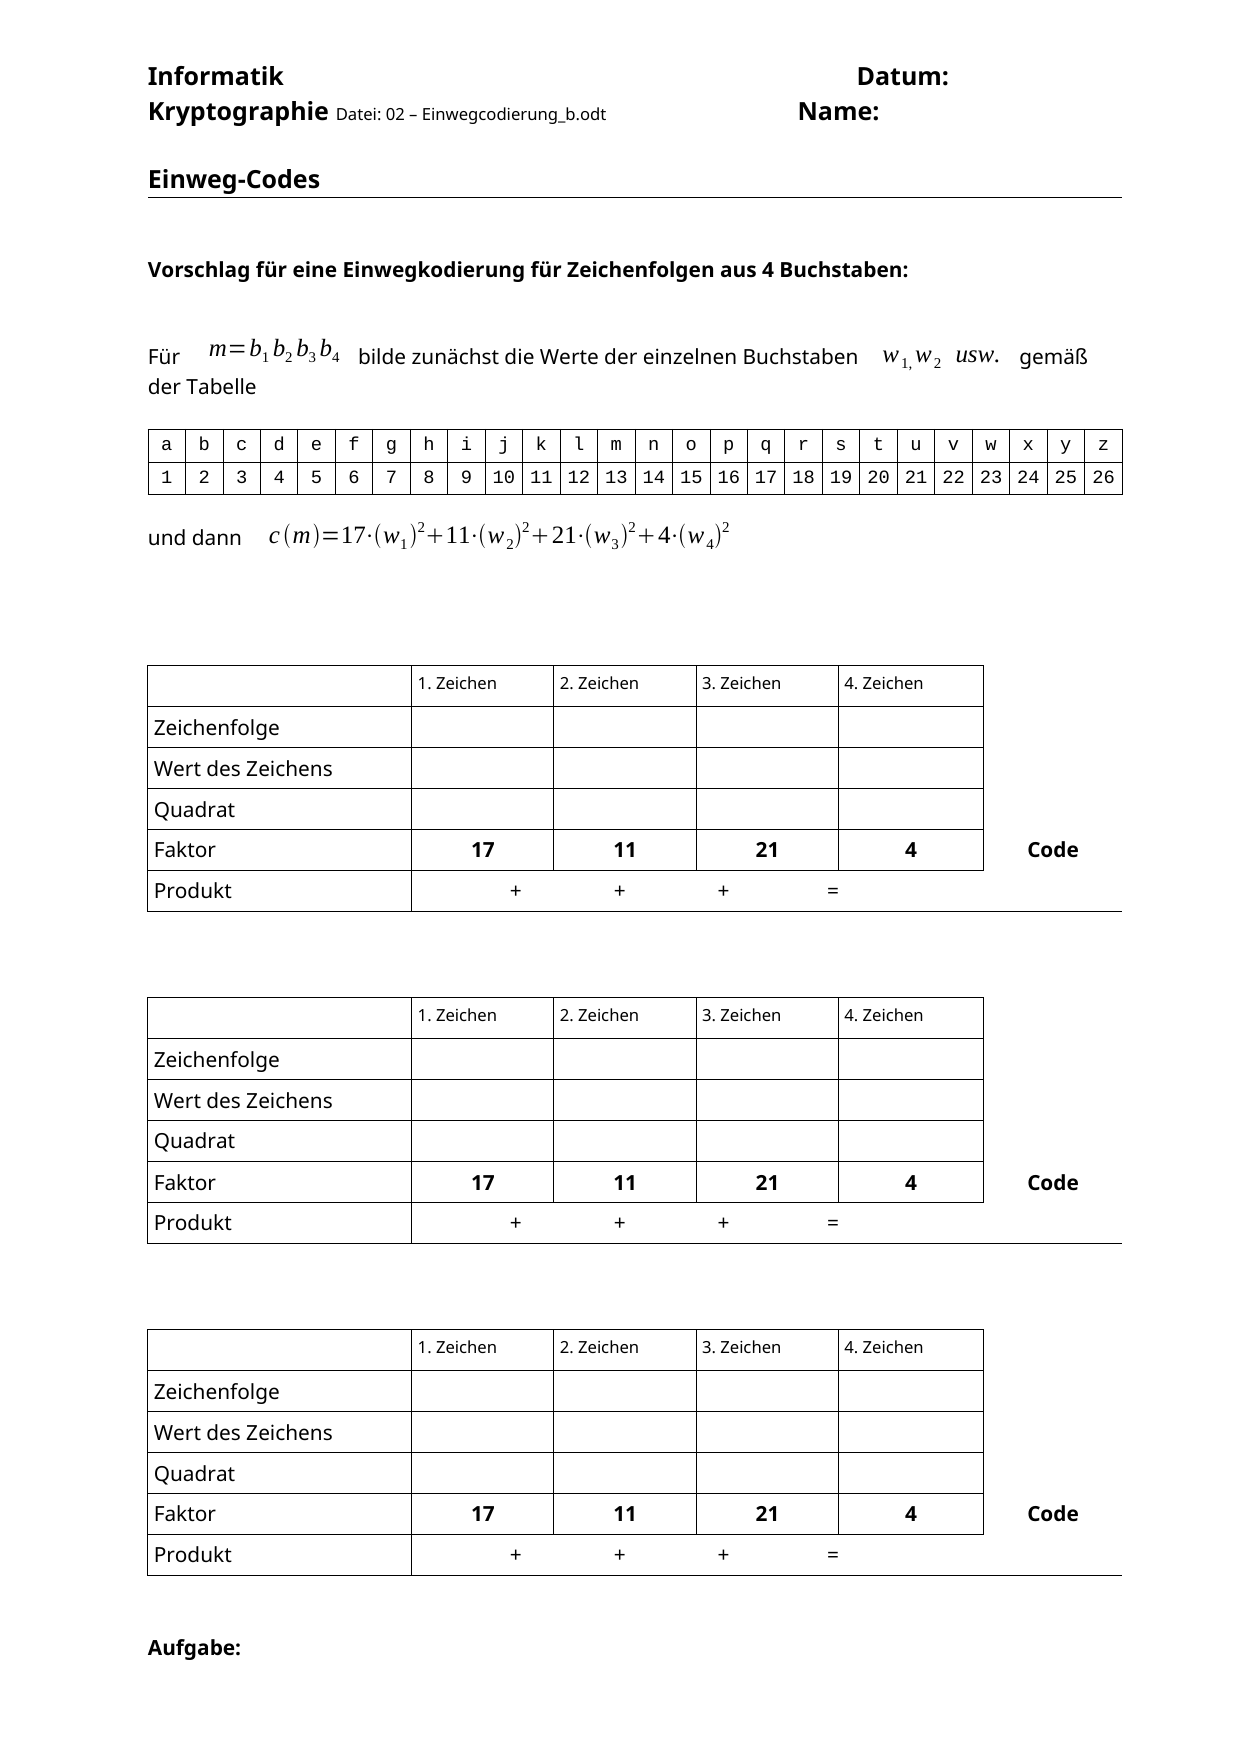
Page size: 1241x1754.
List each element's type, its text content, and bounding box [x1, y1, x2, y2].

table_cell 4 [839, 1494, 983, 1534]
table_cell [554, 1121, 696, 1161]
table_cell 6 [336, 463, 372, 494]
table_cell 11 [554, 1494, 696, 1534]
table_header n [636, 430, 672, 462]
table_header [984, 1329, 1122, 1370]
table_cell [839, 1039, 983, 1079]
table_header h [411, 430, 447, 462]
table_cell Zeichenfolge [148, 1371, 411, 1411]
text Einweg-Codes [148, 161, 1122, 197]
table_header [148, 666, 411, 706]
table_cell [412, 1080, 553, 1120]
table_header 4. Zeichen [839, 998, 983, 1038]
table_cell Quadrat [148, 789, 411, 829]
table_cell [412, 1371, 553, 1411]
table_cell Wert des Zeichens [148, 1412, 411, 1452]
table_cell [984, 747, 1122, 788]
table_cell Quadrat [148, 1453, 411, 1493]
table_header v [935, 430, 972, 462]
table_cell 23 [973, 463, 1009, 494]
table_header e [298, 430, 335, 462]
text Aufgabe: [148, 1633, 1122, 1661]
table_header u [898, 430, 934, 462]
table_cell [697, 1080, 838, 1120]
table_cell [984, 1452, 1122, 1493]
table_cell Code [984, 1493, 1122, 1534]
table_cell 17 [412, 1162, 553, 1202]
table_header 2. Zeichen [554, 666, 696, 706]
table_header f [336, 430, 372, 462]
table_cell [412, 1121, 553, 1161]
table_cell 2 [186, 463, 223, 494]
text Vorschlag für eine Einwegkodierung für Zeichenfolgen aus 4 Buchstaben: [148, 255, 1122, 284]
table_cell 4 [839, 1162, 983, 1202]
table_cell [697, 707, 838, 747]
table_header b [186, 430, 223, 462]
table_cell Code [984, 1161, 1122, 1202]
table_header j [486, 430, 522, 462]
table_cell [697, 1039, 838, 1079]
table_cell Quadrat [148, 1121, 411, 1161]
table_cell [697, 1453, 838, 1493]
table_cell [697, 1412, 838, 1452]
table_header [148, 1330, 411, 1370]
table_header d [261, 430, 297, 462]
table_cell 20 [860, 463, 897, 494]
table_cell 25 [1048, 463, 1084, 494]
table_cell [554, 1371, 696, 1411]
table_cell Produkt [148, 871, 411, 911]
table_header 3. Zeichen [697, 666, 838, 706]
table_cell 8 [411, 463, 447, 494]
table_header z [1085, 430, 1122, 462]
table_cell [554, 1453, 696, 1493]
table_cell [984, 1411, 1122, 1452]
table_cell 18 [785, 463, 822, 494]
table_cell [839, 1080, 983, 1120]
table_cell 11 [523, 463, 560, 494]
table_cell Code [984, 829, 1122, 870]
table_header p [711, 430, 747, 462]
table_cell [554, 707, 696, 747]
table_cell Wert des Zeichens [148, 748, 411, 788]
table_header c [224, 430, 260, 462]
table_cell [554, 789, 696, 829]
table_cell + + + = [412, 1534, 1122, 1575]
table_cell Zeichenfolge [148, 707, 411, 747]
table_cell [697, 1371, 838, 1411]
table_header 2. Zeichen [554, 998, 696, 1038]
table_cell [412, 789, 553, 829]
table_header a [149, 430, 185, 462]
table_cell [554, 748, 696, 788]
table_cell [412, 1453, 553, 1493]
table_cell + + + = [412, 1202, 1122, 1243]
table_cell [839, 1121, 983, 1161]
table_cell 4 [261, 463, 297, 494]
table_header 1. Zeichen [412, 666, 553, 706]
text Kryptographie Datei: 02 – Einwegcodierung_b.odt Name: [148, 93, 1122, 127]
table_cell Wert des Zeichens [148, 1080, 411, 1120]
table_cell [554, 1080, 696, 1120]
table_header i [448, 430, 485, 462]
table_cell 9 [448, 463, 485, 494]
table_header 3. Zeichen [697, 1330, 838, 1370]
table_header k [523, 430, 560, 462]
table_header g [373, 430, 410, 462]
table_cell [839, 1371, 983, 1411]
table_cell 4 [839, 830, 983, 870]
table_cell 3 [224, 463, 260, 494]
table_cell [984, 1120, 1122, 1161]
table_header [984, 665, 1122, 706]
table_cell 17 [412, 830, 553, 870]
table_cell [984, 788, 1122, 829]
table_cell [697, 748, 838, 788]
table_header 4. Zeichen [839, 1330, 983, 1370]
table_header y [1048, 430, 1084, 462]
table_cell [412, 1412, 553, 1452]
table_header [148, 998, 411, 1038]
table_header [984, 997, 1122, 1038]
table_cell [412, 1039, 553, 1079]
table_cell + + + = [412, 870, 1122, 911]
table_cell [839, 789, 983, 829]
table_header 1. Zeichen [412, 998, 553, 1038]
table_cell [412, 748, 553, 788]
table_cell [412, 707, 553, 747]
table_cell 10 [486, 463, 522, 494]
table_cell 21 [697, 1494, 838, 1534]
table_header q [748, 430, 784, 462]
table_cell Zeichenfolge [148, 1039, 411, 1079]
table_cell 15 [673, 463, 710, 494]
table_cell 14 [636, 463, 672, 494]
table_cell [839, 707, 983, 747]
table_cell Produkt [148, 1203, 411, 1243]
table_cell [839, 1453, 983, 1493]
table_cell [554, 1039, 696, 1079]
table_cell 1 [149, 463, 185, 494]
table_cell 19 [823, 463, 859, 494]
table_cell [984, 706, 1122, 747]
table_cell 21 [697, 1162, 838, 1202]
table_cell [839, 748, 983, 788]
table_cell [984, 1370, 1122, 1411]
table_header r [785, 430, 822, 462]
table_cell 11 [554, 830, 696, 870]
table_header 1. Zeichen [412, 1330, 553, 1370]
table_cell Produkt [148, 1535, 411, 1575]
table_cell Faktor [148, 830, 411, 870]
table_header 4. Zeichen [839, 666, 983, 706]
table_cell [984, 1038, 1122, 1079]
table_header s [823, 430, 859, 462]
table_cell 21 [697, 830, 838, 870]
table_cell 7 [373, 463, 410, 494]
table_cell 21 [898, 463, 934, 494]
table_header o [673, 430, 710, 462]
text Für bilde zunächst die Werte der einzelnen Buchstaben gemäß der Tabelle [148, 341, 1122, 400]
table_cell 22 [935, 463, 972, 494]
table_cell 17 [748, 463, 784, 494]
table_header 2. Zeichen [554, 1330, 696, 1370]
table_cell [554, 1412, 696, 1452]
text und dann [148, 523, 1122, 551]
table_header 3. Zeichen [697, 998, 838, 1038]
table_cell Faktor [148, 1162, 411, 1202]
table_cell 12 [561, 463, 597, 494]
table_header l [561, 430, 597, 462]
table_cell [697, 789, 838, 829]
table_cell 5 [298, 463, 335, 494]
table_cell 26 [1085, 463, 1122, 494]
table_cell 24 [1010, 463, 1047, 494]
table_cell Faktor [148, 1494, 411, 1534]
table_cell [839, 1412, 983, 1452]
table_cell 13 [598, 463, 635, 494]
text Informatik Datum: [148, 59, 1122, 93]
table_cell 17 [412, 1494, 553, 1534]
table_header x [1010, 430, 1047, 462]
table_cell 11 [554, 1162, 696, 1202]
table_cell 16 [711, 463, 747, 494]
table_header t [860, 430, 897, 462]
table_cell [697, 1121, 838, 1161]
table_header m [598, 430, 635, 462]
table_header w [973, 430, 1009, 462]
table_cell [984, 1079, 1122, 1120]
